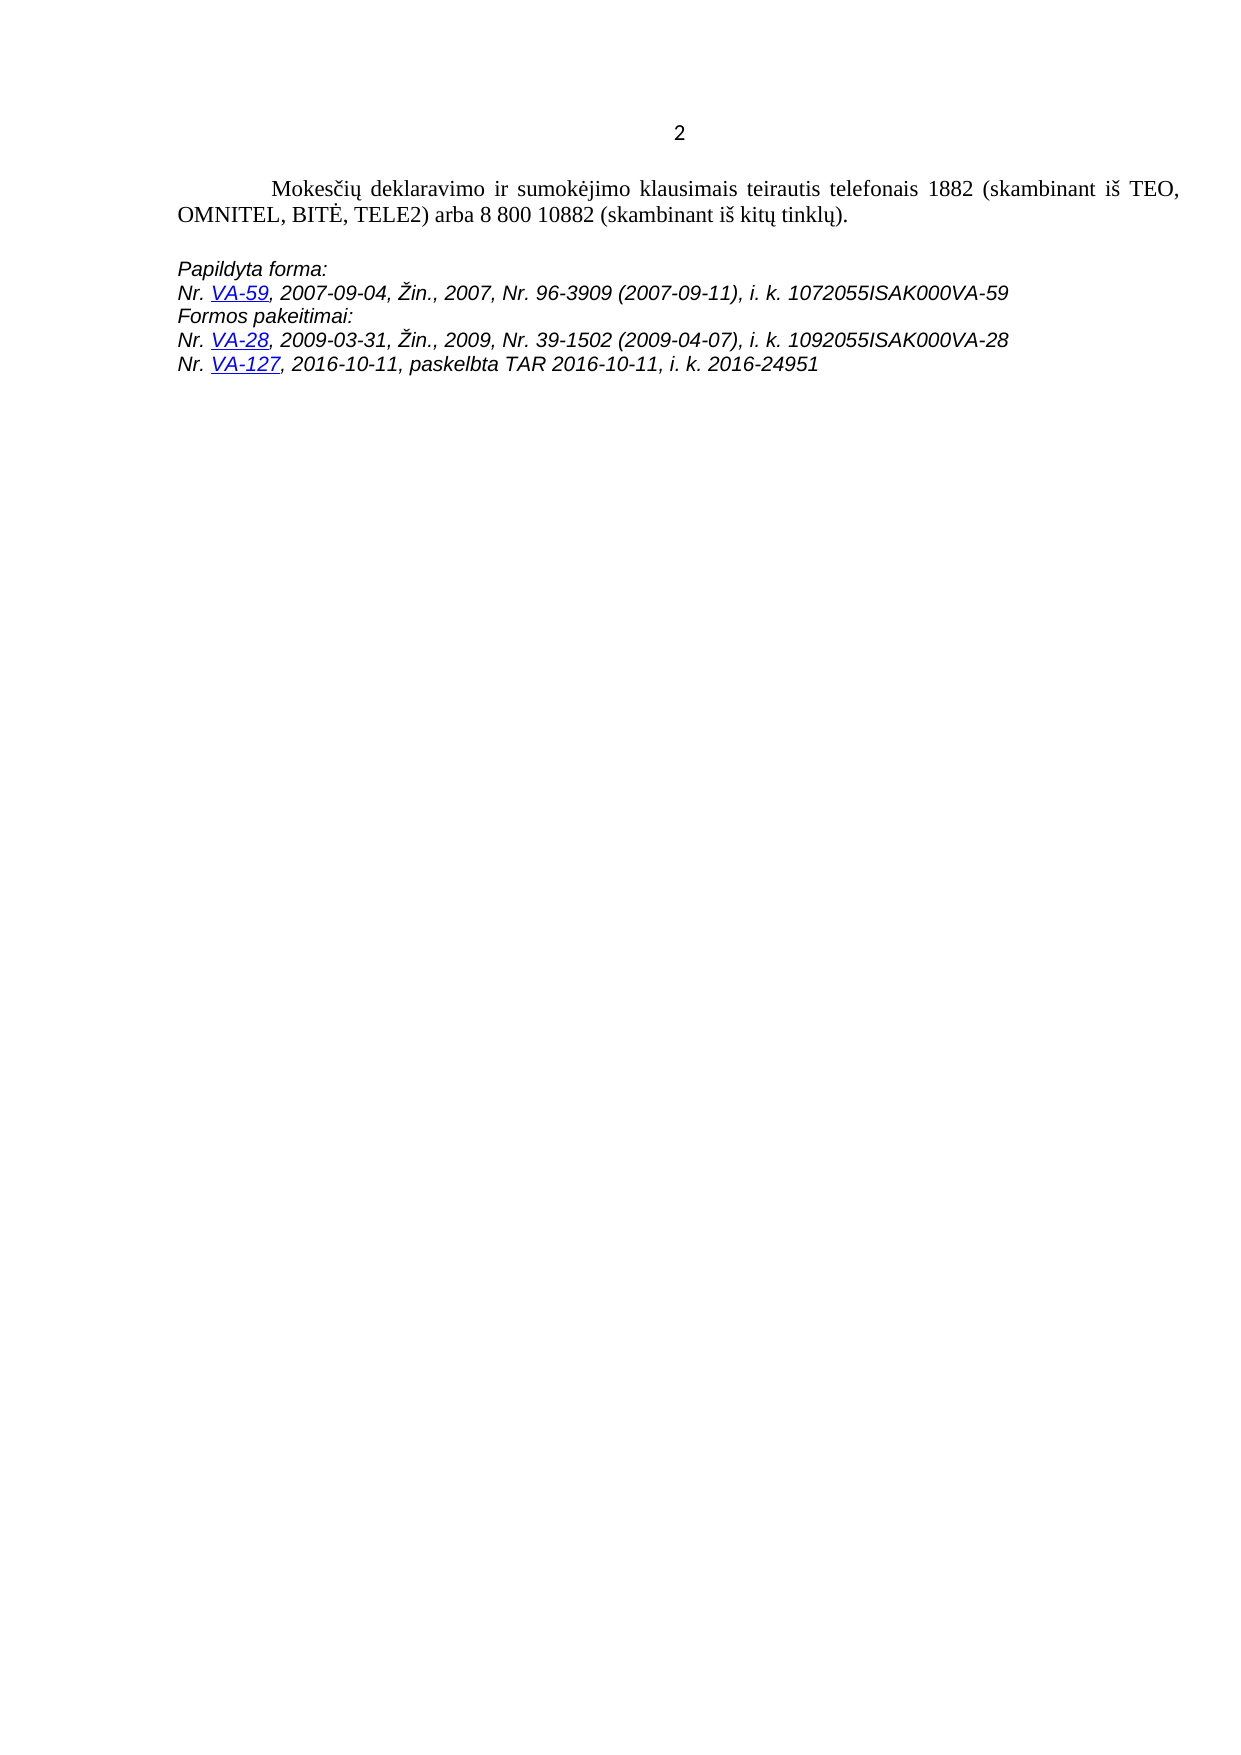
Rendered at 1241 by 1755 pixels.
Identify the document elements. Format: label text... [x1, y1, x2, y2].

text Mokesčių deklaravimo ir sumokėjimo klausimais teirautis telefonais 1882 (skambinant iš TEO, OMNITEL, BITĖ, TELE2) arba 8 800 10882 (skambinant iš kitų tinklų). [177, 175, 1181, 228]
text Nr. VA-28, 2009-03-31, Žin., 2009, Nr. 39-1502 (2009-04-07), i. k. 1092055ISAK000VA-28 [177, 328, 1181, 352]
text Papildyta forma: [177, 256, 1181, 280]
text Nr. VA-59, 2007-09-04, Žin., 2007, Nr. 96-3909 (2007-09-11), i. k. 1072055ISAK000VA-59 [177, 280, 1181, 304]
text Formos pakeitimai: [177, 304, 1181, 328]
text Nr. VA-127, 2016-10-11, paskelbta TAR 2016-10-11, i. k. 2016-24951 [177, 352, 1181, 376]
